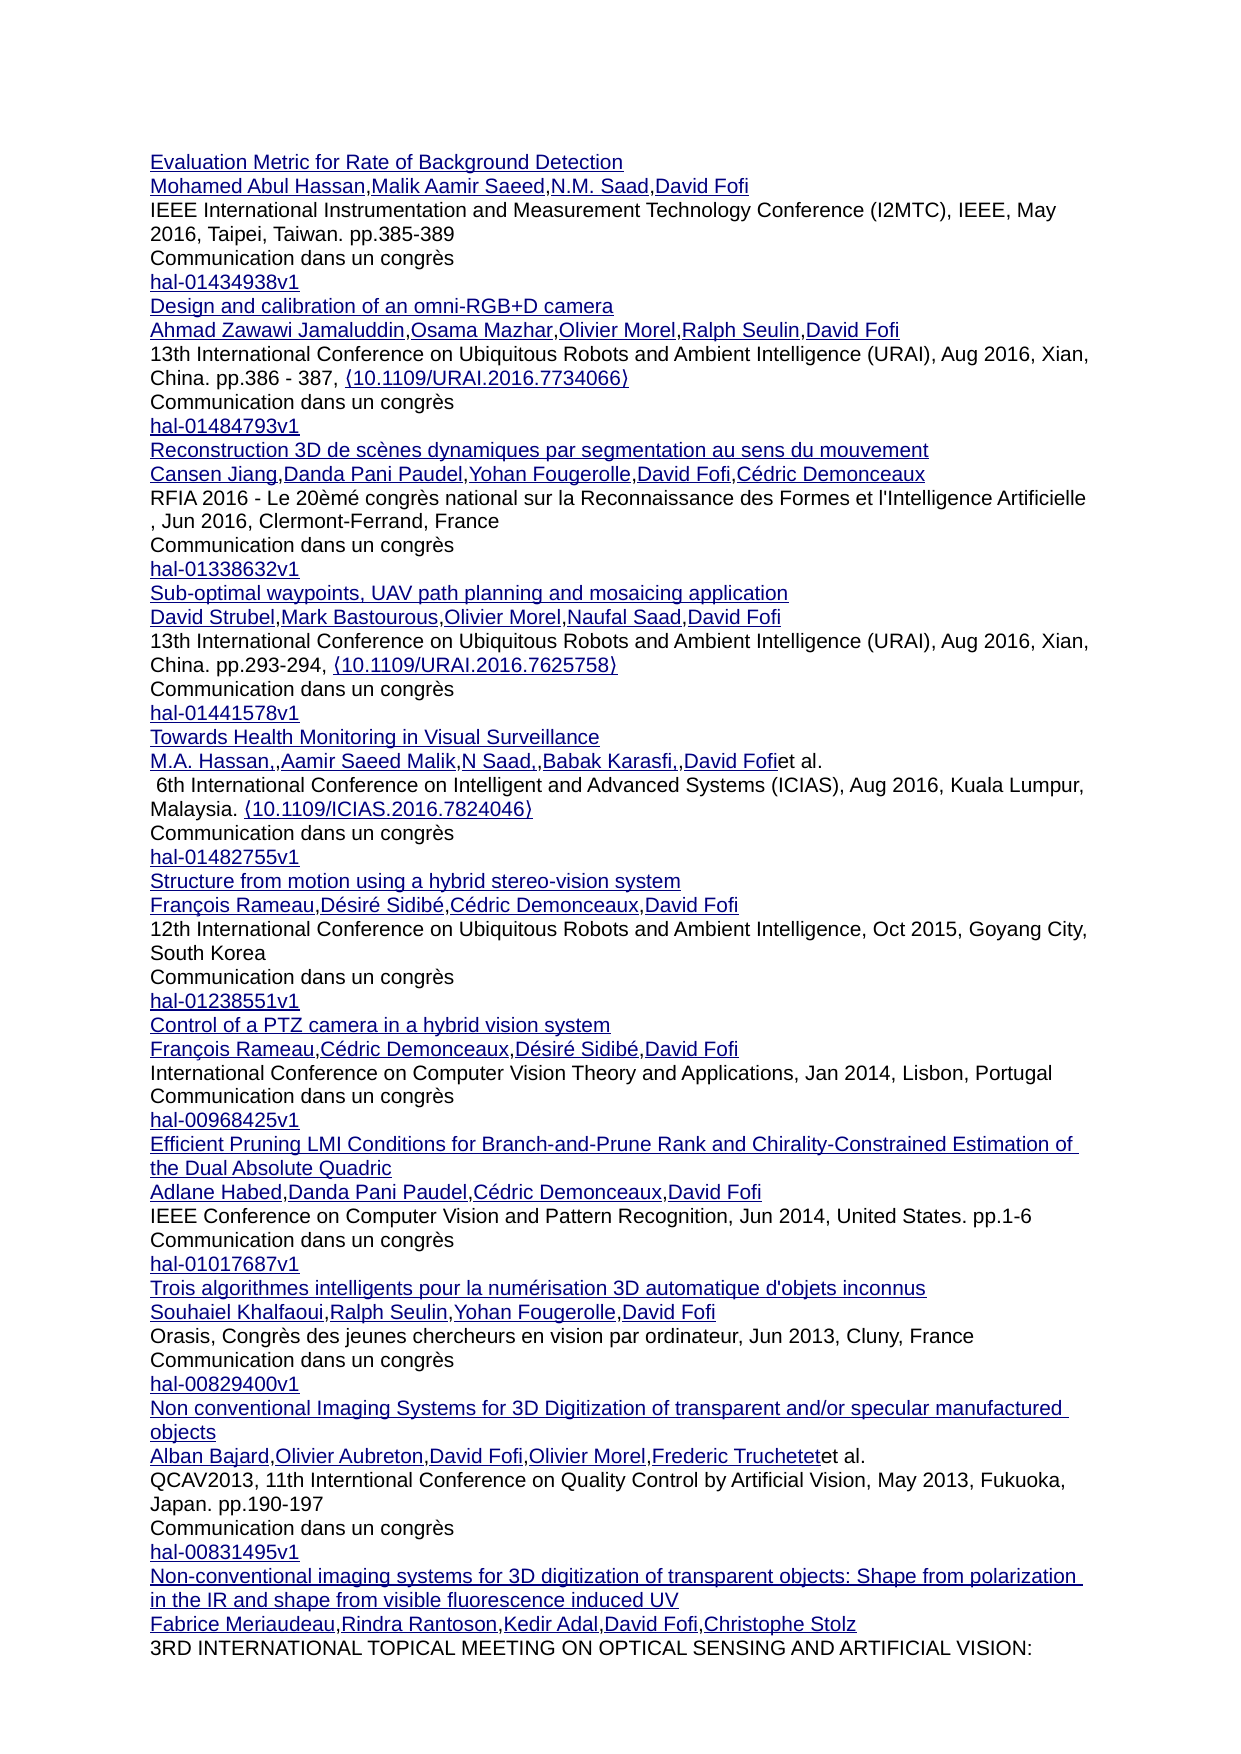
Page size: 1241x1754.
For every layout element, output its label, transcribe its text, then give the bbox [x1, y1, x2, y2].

table_cell Evaluation Metric for Rate of Background Detection Mohamed Abul Hassan,Malik Aamir Saeed,N.M. Saad,David Fofi IEEE International Instrumentation and Measurement Technology Conference (I2MTC), IEEE, May 2016, Taipei, Taiwan. pp.385-389 Communication dans un congrès hal-01434938v1 [150, 150, 1090, 294]
table_cell Sub-optimal waypoints, UAV path planning and mosaicing application David Strubel,Mark Bastourous,Olivier Morel,Naufal Saad,David Fofi 13th International Conference on Ubiquitous Robots and Ambient Intelligence (URAI), Aug 2016, Xian, China. pp.293-294, ⟨10.1109/URAI.2016.7625758⟩ Communication dans un congrès hal-01441578v1 [150, 581, 1090, 725]
table_cell Efficient Pruning LMI Conditions for Branch-and-Prune Rank and Chirality-Constrained Estimation of the Dual Absolute Quadric Adlane Habed,Danda Pani Paudel,Cédric Demonceaux,David Fofi IEEE Conference on Computer Vision and Pattern Recognition, Jun 2014, United States. pp.1-6 Communication dans un congrès hal-01017687v1 [150, 1132, 1090, 1276]
table_cell Design and calibration of an omni-RGB+D camera Ahmad Zawawi Jamaluddin,Osama Mazhar,Olivier Morel,Ralph Seulin,David Fofi 13th International Conference on Ubiquitous Robots and Ambient Intelligence (URAI), Aug 2016, Xian, China. pp.386 - 387, ⟨10.1109/URAI.2016.7734066⟩ Communication dans un congrès hal-01484793v1 [150, 294, 1090, 437]
table_cell Control of a PTZ camera in a hybrid vision system François Rameau,Cédric Demonceaux,Désiré Sidibé,David Fofi International Conference on Computer Vision Theory and Applications, Jan 2014, Lisbon, Portugal Communication dans un congrès hal-00968425v1 [150, 1013, 1090, 1132]
table_cell Trois algorithmes intelligents pour la numérisation 3D automatique d'objets inconnus Souhaiel Khalfaoui,Ralph Seulin,Yohan Fougerolle,David Fofi Orasis, Congrès des jeunes chercheurs en vision par ordinateur, Jun 2013, Cluny, France Communication dans un congrès hal-00829400v1 [150, 1276, 1090, 1396]
table_cell Non-conventional imaging systems for 3D digitization of transparent objects: Shape from polarization in the IR and shape from visible fluorescence induced UV Fabrice Meriaudeau,Rindra Rantoson,Kedir Adal,David Fofi,Christophe Stolz 3RD INTERNATIONAL TOPICAL MEETING ON OPTICAL SENSING AND ARTIFICIAL VISION: [150, 1564, 1090, 1659]
table_cell Reconstruction 3D de scènes dynamiques par segmentation au sens du mouvement Cansen Jiang,Danda Pani Paudel,Yohan Fougerolle,David Fofi,Cédric Demonceaux RFIA 2016 - Le 20èmé congrès national sur la Reconnaissance des Formes et l'Intelligence Artificielle , Jun 2016, Clermont-Ferrand, France Communication dans un congrès hal-01338632v1 [150, 438, 1090, 581]
table_cell Towards Health Monitoring in Visual Surveillance M.A. Hassan,,Aamir Saeed Malik,N Saad,,Babak Karasfi,,David Fofiet al. 6th International Conference on Intelligent and Advanced Systems (ICIAS), Aug 2016, Kuala Lumpur, Malaysia. ⟨10.1109/ICIAS.2016.7824046⟩ Communication dans un congrès hal-01482755v1 [150, 725, 1090, 869]
table_cell Non conventional Imaging Systems for 3D Digitization of transparent and/or specular manufactured objects Alban Bajard,Olivier Aubreton,David Fofi,Olivier Morel,Frederic Truchetetet al. QCAV2013, 11th Interntional Conference on Quality Control by Artificial Vision, May 2013, Fukuoka, Japan. pp.190-197 Communication dans un congrès hal-00831495v1 [150, 1396, 1090, 1563]
table_cell Structure from motion using a hybrid stereo-vision system François Rameau,Désiré Sidibé,Cédric Demonceaux,David Fofi 12th International Conference on Ubiquitous Robots and Ambient Intelligence, Oct 2015, Goyang City, South Korea Communication dans un congrès hal-01238551v1 [150, 869, 1090, 1012]
